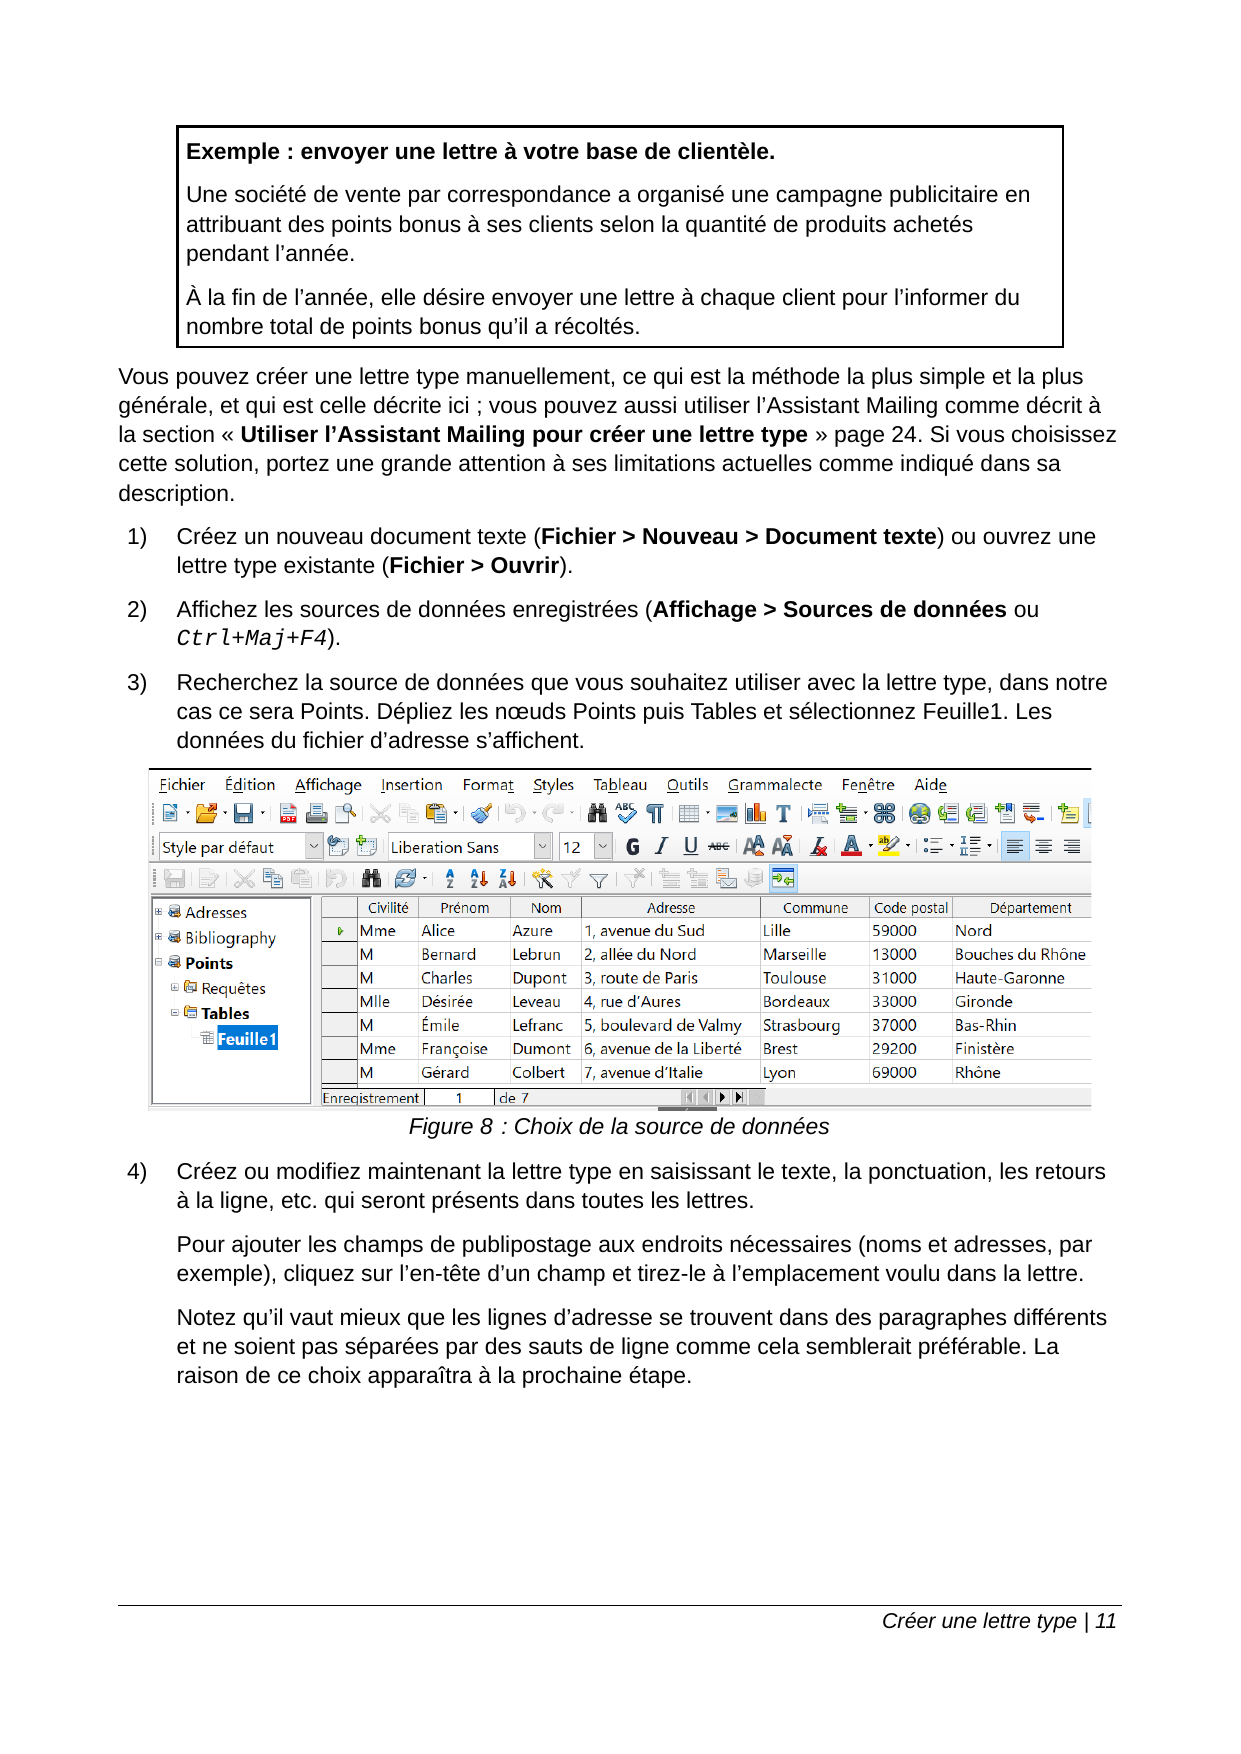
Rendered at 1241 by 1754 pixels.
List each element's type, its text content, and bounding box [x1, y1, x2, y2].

list Créez ou modifiez maintenant la lettre type en saisissant le texte, la ponctuation, les retours à la ligne, etc. qui seront présents dans toutes les lettres. [147, 1155, 1122, 1213]
text Exemple : envoyer une lettre à votre base de clientèle. [186, 135, 1054, 164]
picture [148, 768, 1092, 1111]
list Notez qu’il vaut mieux que les lignes d’adresse se trouvent dans des paragraphes différents et ne soient pas séparées par des sauts de ligne comme cela semblerait préférable. La raison de ce choix apparaîtra à la prochaine étape. [147, 1301, 1122, 1388]
list Créez un nouveau document texte (Fichier > Nouveau > Document texte) ou ouvrez une lettre type existante (Fichier > Ouvrir). [147, 521, 1122, 579]
list Pour ajouter les champs de publipostage aux endroits nécessaires (noms et adresses, par exemple), cliquez sur l’en-tête d’un champ et tirez-le à l’emplacement voulu dans la lettre. [147, 1228, 1122, 1286]
text Vous pouvez créer une lettre type manuellement, ce qui est la méthode la plus simple et la plus générale, et qui est celle décrite ici ; vous pouvez aussi utiliser l’Assistant Mailing comme décrit à la section « Utiliser l’Assistant Mailing pour créer une lettre type » page 24. Si vous choisissez cette solution, portez une grande attention à ses limitations actuelles comme indiqué dans sa description. [118, 118, 1122, 506]
list Affichez les sources de données enregistrées (Affichage > Sources de données ou Ctrl+Maj+F4). [147, 593, 1122, 652]
text Figure 8 : Choix de la source de données [118, 1111, 1122, 1140]
list Recherchez la source de données que vous souhaitez utiliser avec la lettre type, dans notre cas ce sera Points. Dépliez les nœuds Points puis Tables et sélectionnez Feuille1. Les données du fichier d’adresse s’affichent. [147, 666, 1122, 754]
text À la fin de l’année, elle désire envoyer une lettre à chaque client pour l’informer du nombre total de points bonus qu’il a récoltés. [186, 281, 1054, 339]
text Une société de vente par correspondance a organisé une campagne publicitaire en attribuant des points bonus à ses clients selon la quantité de produits achetés pendant l’année. [186, 178, 1054, 266]
